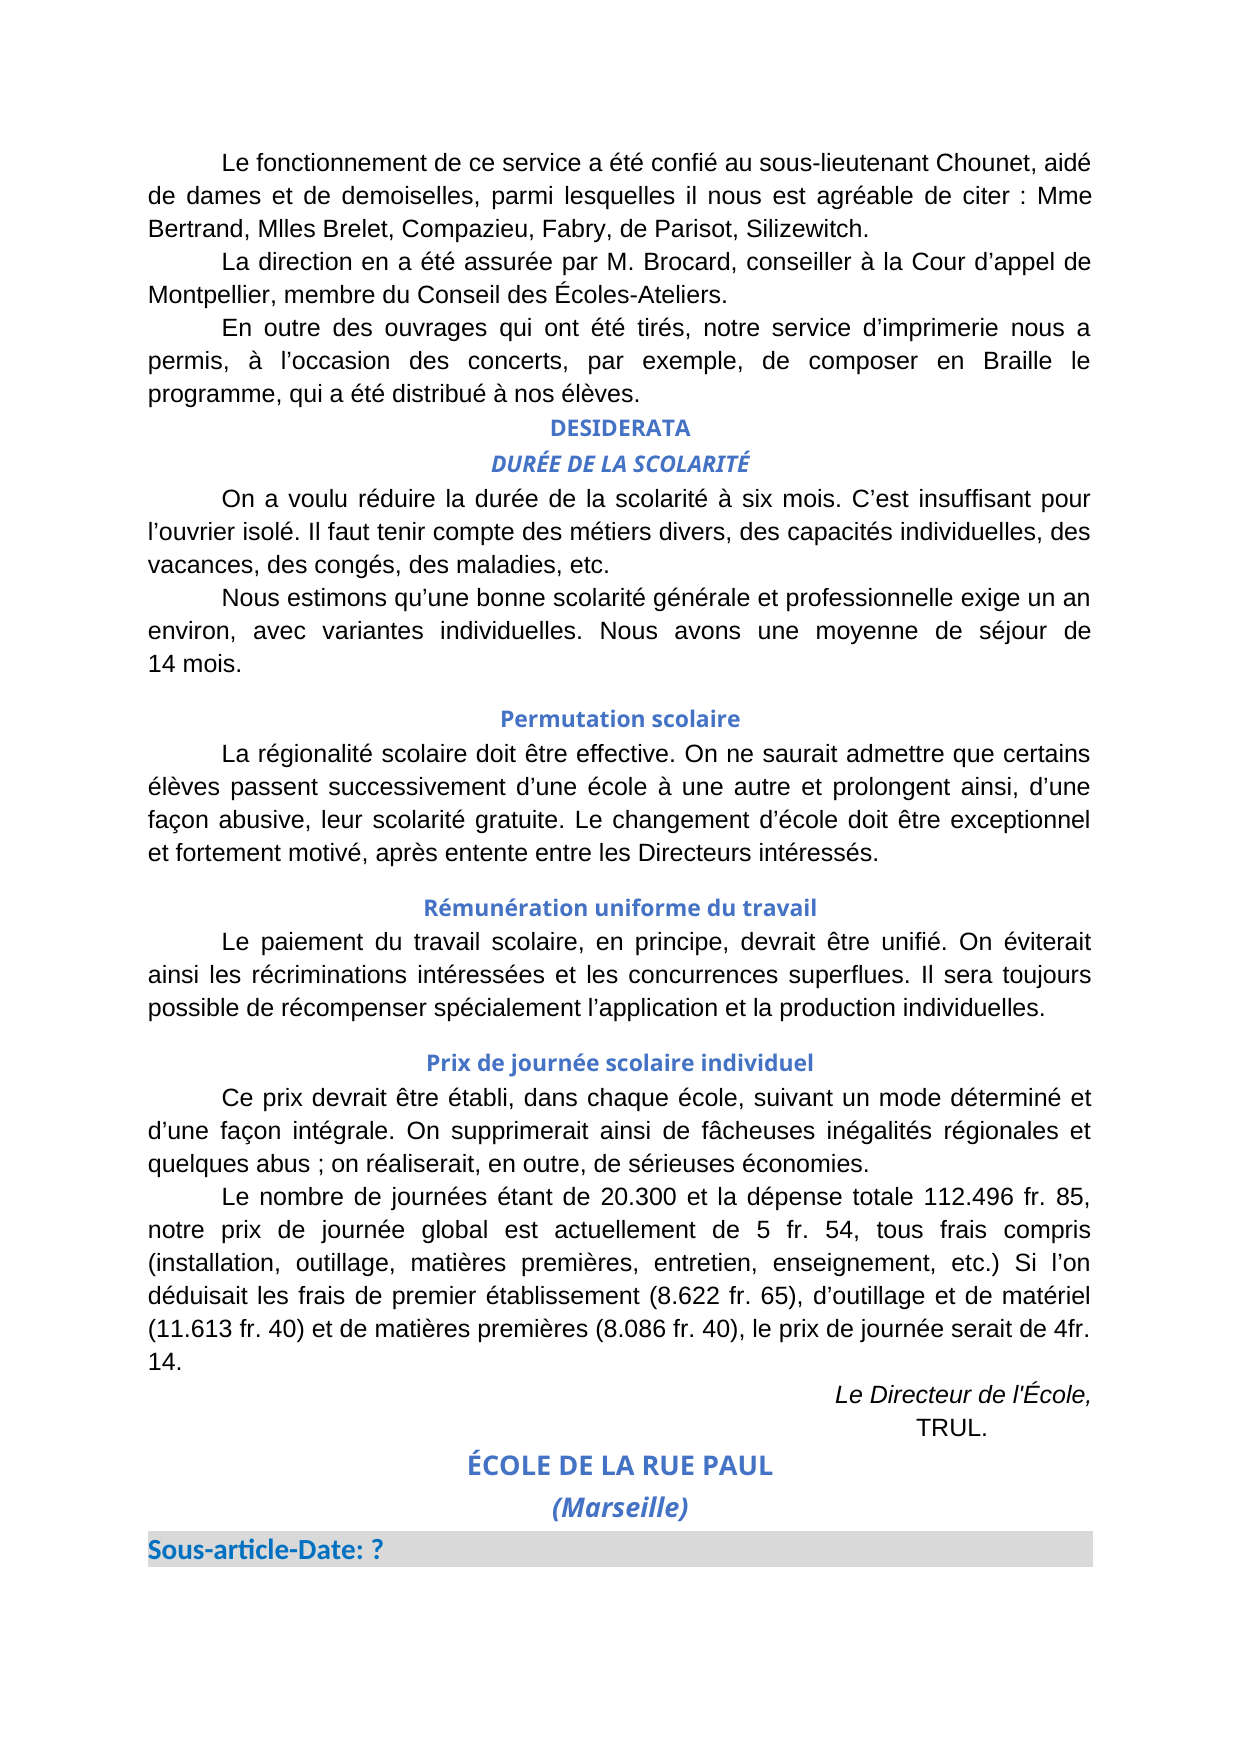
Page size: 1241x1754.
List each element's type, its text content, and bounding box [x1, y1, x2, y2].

text Le fonctionnement de ce service a été confié au sous-lieutenant Chounet, aidé de dames et de demoiselles, parmi lesquelles il nous est agréable de citer : Mme Bertrand, Mlles Brelet, Compazieu, Fabry, de Parisot, Silizewitch. [148, 148, 1093, 242]
subtitle DURÉE DE LA SCOLARITÉ [148, 448, 1093, 479]
subtitle Permutation scolaire [148, 703, 1093, 734]
text La direction en a été assurée par M. Brocard, conseiller à la Cour d’appel de Montpellier, membre du Conseil des Écoles-Ateliers. [148, 247, 1093, 308]
subtitle Prix de journée scolaire individuel [148, 1047, 1093, 1078]
text En outre des ouvrages qui ont été tirés, notre service d’imprimerie nous a permis, à l’occasion des concerts, par exemple, de composer en Braille le programme, qui a été distribué à nos élèves. [148, 313, 1093, 407]
text La régionalité scolaire doit être effective. On ne saurait admettre que certains élèves passent successivement d’une école à une autre et prolongent ainsi, d’une façon abusive, leur scolarité gratuite. Le changement d’école doit être exceptionnel et fortement motivé, après entente entre les Directeurs intéressés. [148, 738, 1093, 866]
subtitle DESIDERATA [148, 412, 1093, 443]
subtitle Rémunération uniforme du travail [148, 891, 1093, 923]
text Sous-article-Date: ? [148, 1531, 1093, 1567]
text Le nombre de journées étant de 20.300 et la dépense totale 112.496 fr. 85, notre prix de journée global est actuellement de 5 fr. 54, tous frais compris (installation, outillage, matières premières, entretien, enseignement, etc.) Si l’on déduisait les frais de premier établissement (8.622 fr. 65), d’outillage et de matériel (11.613 fr. 40) et de matières premières (8.086 fr. 40), le prix de journée serait de 4fr. 14. [148, 1182, 1093, 1376]
text Ce prix devrait être établi, dans chaque école, suivant un mode déterminé et d’une façon intégrale. On supprimerait ainsi de fâcheuses inégalités régionales et quelques abus ; on réaliserait, en outre, de sérieuses économies. [148, 1083, 1093, 1178]
text Nous estimons qu’une bonne scolarité générale et professionnelle exige un an environ, avec variantes individuelles. Nous avons une moyenne de séjour de 14 mois. [148, 583, 1093, 677]
text On a voulu réduire la durée de la scolarité à six mois. C’est insuffisant pour l’ouvrier isolé. Il faut tenir compte des métiers divers, des capacités individuelles, des vacances, des congés, des maladies, etc. [148, 484, 1093, 578]
text Le Directeur de l'École, [148, 1380, 1093, 1409]
subtitle ÉCOLE DE LA RUE PAUL [148, 1446, 1093, 1483]
text Le paiement du travail scolaire, en principe, devrait être unifié. On éviterait ainsi les récriminations intéressées et les concurrences superflues. Il sera toujours possible de récompenser spécialement l’application et la production individuelles. [148, 927, 1093, 1022]
subtitle (Marseille) [148, 1489, 1093, 1526]
text TRUL. [738, 1413, 1093, 1442]
